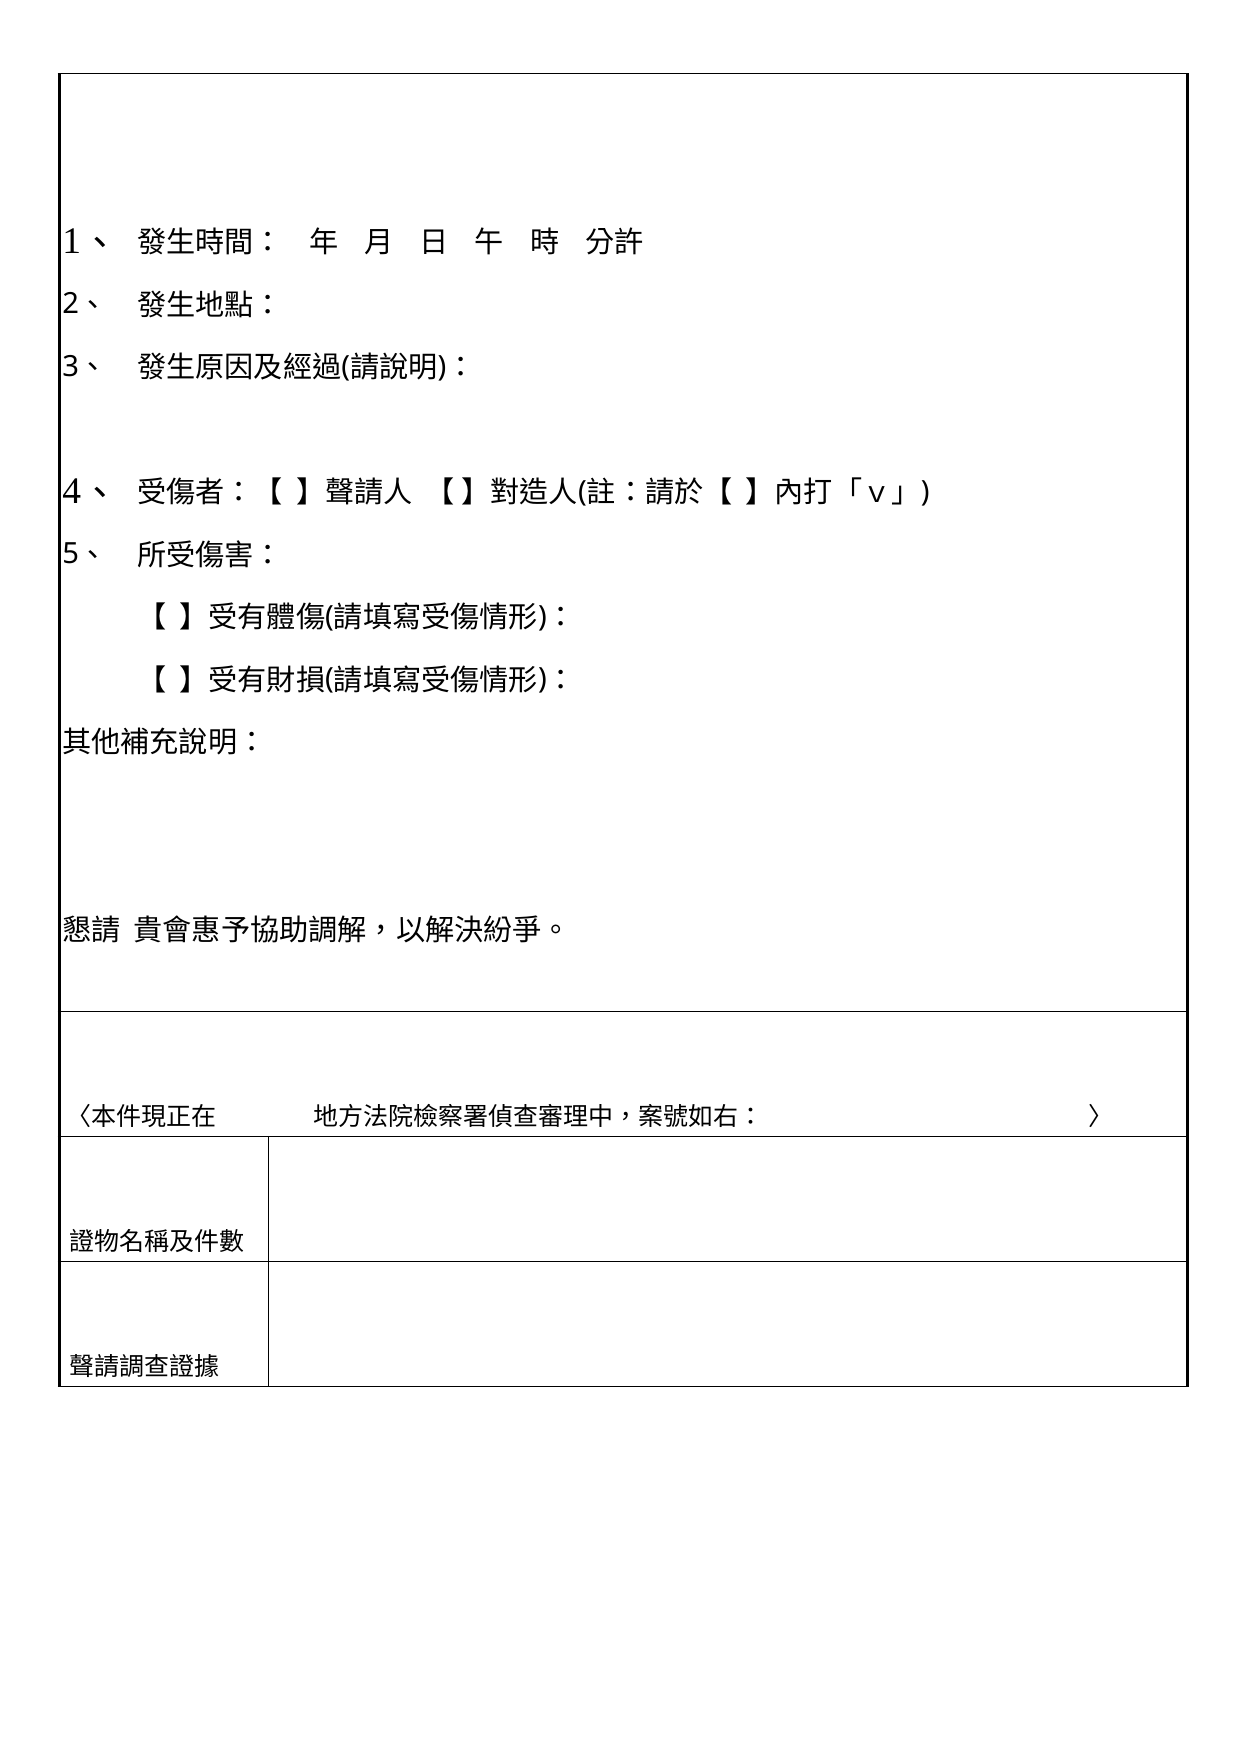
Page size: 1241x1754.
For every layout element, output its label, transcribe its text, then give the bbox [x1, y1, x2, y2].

table_cell [269, 1262, 1186, 1386]
table_cell 〈本件現正在 地方法院檢察署偵查審理中，案號如右： 〉 [61, 1012, 1186, 1136]
table_cell 聲請調查證據 [61, 1262, 268, 1386]
table_cell 證物名稱及件數 [61, 1137, 268, 1261]
table_cell 發生時間： 年 月 日 午 時 分許 發生地點： 發生原因及經過(請說明)： 受傷者：【 】聲請人 【 】對造人(註：請於【 】內打「ｖ」) 所受傷害： 【 】受有體傷(請填寫受傷情形)： 【 】受有財損(請填寫受傷情形)： 其他補充說明： 懇請 貴會惠予協助調解，以解決紛爭。 [61, 74, 1186, 1011]
table_cell [269, 1137, 1186, 1261]
